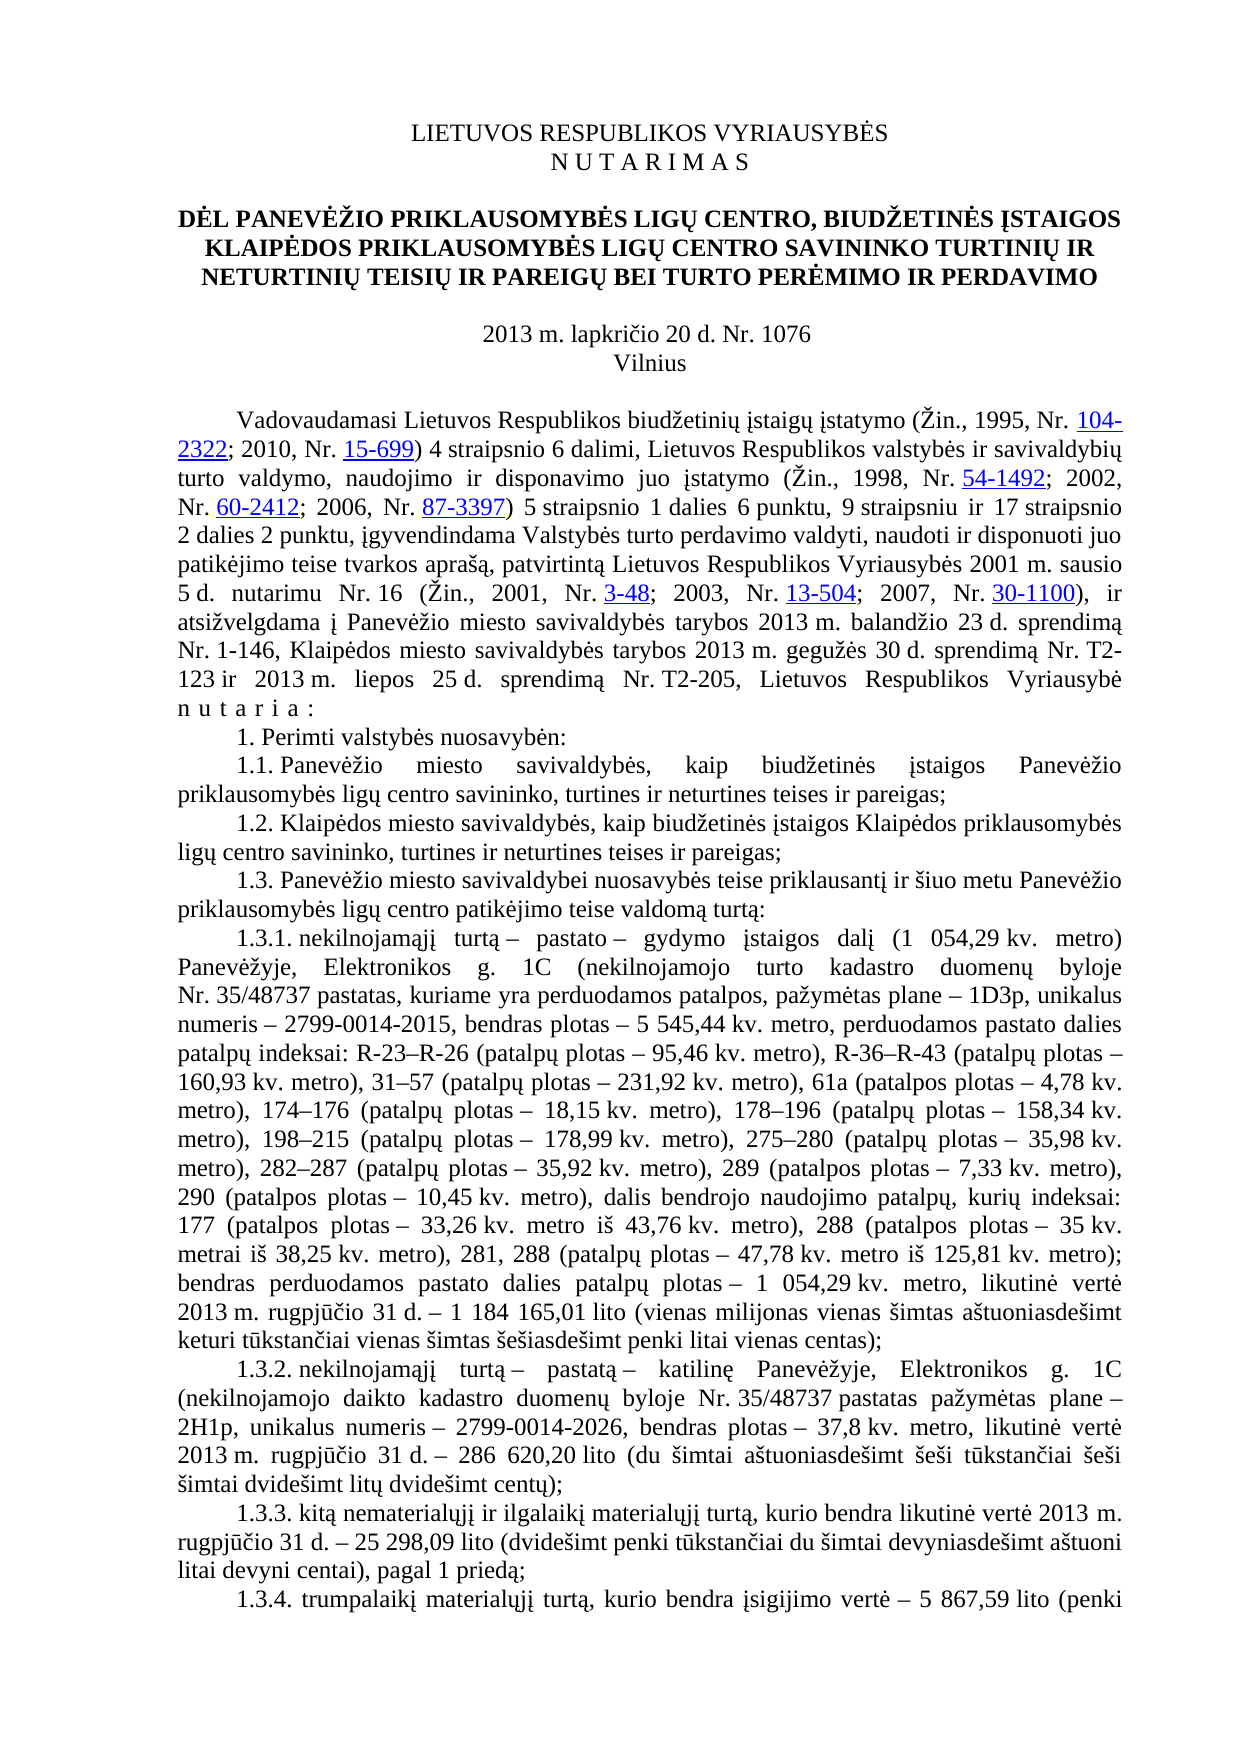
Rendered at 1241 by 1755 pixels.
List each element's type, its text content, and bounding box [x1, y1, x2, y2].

text 1.3.1. nekilnojamąjį turtą – pastato – gydymo įstaigos dalį (1 054,29 kv. metro) Panevėžyje, Elektronikos g. 1C (nekilnojamojo turto kadastro duomenų byloje Nr. 35/48737 pastatas, kuriame yra perduodamos patalpos, pažymėtas plane – 1D3p, unikalus numeris – 2799-0014-2015, bendras plotas – 5 545,44 kv. metro, perduodamos pastato dalies patalpų indeksai: R-23–R-26 (patalpų plotas – 95,46 kv. metro), R-36–R-43 (patalpų plotas – 160,93 kv. metro), 31–57 (patalpų plotas – 231,92 kv. metro), 61a (patalpos plotas – 4,78 kv. metro), 174–176 (patalpų plotas – 18,15 kv. metro), 178–196 (patalpų plotas – 158,34 kv. metro), 198–215 (patalpų plotas – 178,99 kv. metro), 275–280 (patalpų plotas – 35,98 kv. metro), 282–287 (patalpų plotas – 35,92 kv. metro), 289 (patalpos plotas – 7,33 kv. metro), 290 (patalpos plotas – 10,45 kv. metro), dalis bendrojo naudojimo patalpų, kurių indeksai: 177 (patalpos plotas – 33,26 kv. metro iš 43,76 kv. metro), 288 (patalpos plotas – 35 kv. metrai iš 38,25 kv. metro), 281, 288 (patalpų plotas – 47,78 kv. metro iš 125,81 kv. metro); bendras perduodamos pastato dalies patalpų plotas – 1 054,29 kv. metro, likutinė vertė 2013 m. rugpjūčio 31 d. – 1 184 165,01 lito (vienas milijonas vienas šimtas aštuoniasdešimt keturi tūkstančiai vienas šimtas šešiasdešimt penki litai vienas centas); [177, 923, 1122, 1354]
text 1. Perimti valstybės nuosavybėn: [177, 722, 1122, 751]
text Lietuvos Respublikos Vyriausybės [177, 118, 1122, 147]
text 1.3. Panevėžio miesto savivaldybei nuosavybės teise priklausantį ir šiuo metu Panevėžio priklausomybės ligų centro patikėjimo teise valdomą turtą: [177, 866, 1122, 923]
text 2013 m. lapkričio 20 d. Nr. 1076 [177, 319, 1122, 348]
text 1.2. Klaipėdos miesto savivaldybės, kaip biudžetinės įstaigos Klaipėdos priklausomybės ligų centro savininko, turtines ir neturtines teises ir pareigas; [177, 808, 1122, 866]
text Vadovaudamasi Lietuvos Respublikos biudžetinių įstaigų įstatymo (Žin., 1995, Nr. 104-2322; 2010, Nr. 15-699) 4 straipsnio 6 dalimi, Lietuvos Respublikos valstybės ir savivaldybių turto valdymo, naudojimo ir disponavimo juo įstatymo (Žin., 1998, Nr. 54-1492; 2002, Nr. 60-2412; 2006, Nr. 87-3397) 5 straipsnio 1 dalies 6 punktu, 9 straipsniu ir 17 straipsnio 2 dalies 2 punktu, įgyvendindama Valstybės turto perdavimo valdyti, naudoti ir disponuoti juo patikėjimo teise tvarkos aprašą, patvirtintą Lietuvos Respublikos Vyriausybės 2001 m. sausio 5 d. nutarimu Nr. 16 (Žin., 2001, Nr. 3-48; 2003, Nr. 13-504; 2007, Nr. 30-1100), ir atsižvelgdama į Panevėžio miesto savivaldybės tarybos 2013 m. balandžio 23 d. sprendimą Nr. 1-146, Klaipėdos miesto savivaldybės tarybos 2013 m. gegužės 30 d. sprendimą Nr. T2-123 ir 2013 m. liepos 25 d. sprendimą Nr. T2-205, Lietuvos Respublikos Vyriausybė nutaria: [177, 406, 1122, 722]
text n u t a r i m a s [177, 147, 1122, 176]
text 1.3.4. trumpalaikį materialųjį turtą, kurio bendra įsigijimo vertė – 5 867,59 lito (penki [177, 1584, 1122, 1613]
text 1.1. Panevėžio miesto savivaldybės, kaip biudžetinės įstaigos Panevėžio priklausomybės ligų centro savininko, turtines ir neturtines teises ir pareigas; [177, 751, 1122, 808]
text Dėl PANEVĖŽIO PRIKLAUSOMYBĖS LIGŲ CENTRO, BIUDŽETINĖS ĮSTAIGOS KLAIPĖDOS PRIKLAUSOMYBĖS LIGŲ CENTRO SAVININKO TURTINIŲ IR NETURTINIŲ TEISIŲ IR PAREIGŲ BEI TURTO PERĖMIMO IR PERDAVIMO [177, 204, 1122, 291]
text Vilnius [177, 348, 1122, 377]
text 1.3.3. kitą nematerialųjį ir ilgalaikį materialųjį turtą, kurio bendra likutinė vertė 2013 m. rugpjūčio 31 d. – 25 298,09 lito (dvidešimt penki tūkstančiai du šimtai devyniasdešimt aštuoni litai devyni centai), pagal 1 priedą; [177, 1498, 1122, 1584]
text 1.3.2. nekilnojamąjį turtą – pastatą – katilinę Panevėžyje, Elektronikos g. 1C (nekilnojamojo daikto kadastro duomenų byloje Nr. 35/48737 pastatas pažymėtas plane – 2H1p, unikalus numeris – 2799-0014-2026, bendras plotas – 37,8 kv. metro, likutinė vertė 2013 m. rugpjūčio 31 d. – 286 620,20 lito (du šimtai aštuoniasdešimt šeši tūkstančiai šeši šimtai dvidešimt litų dvidešimt centų); [177, 1354, 1122, 1498]
